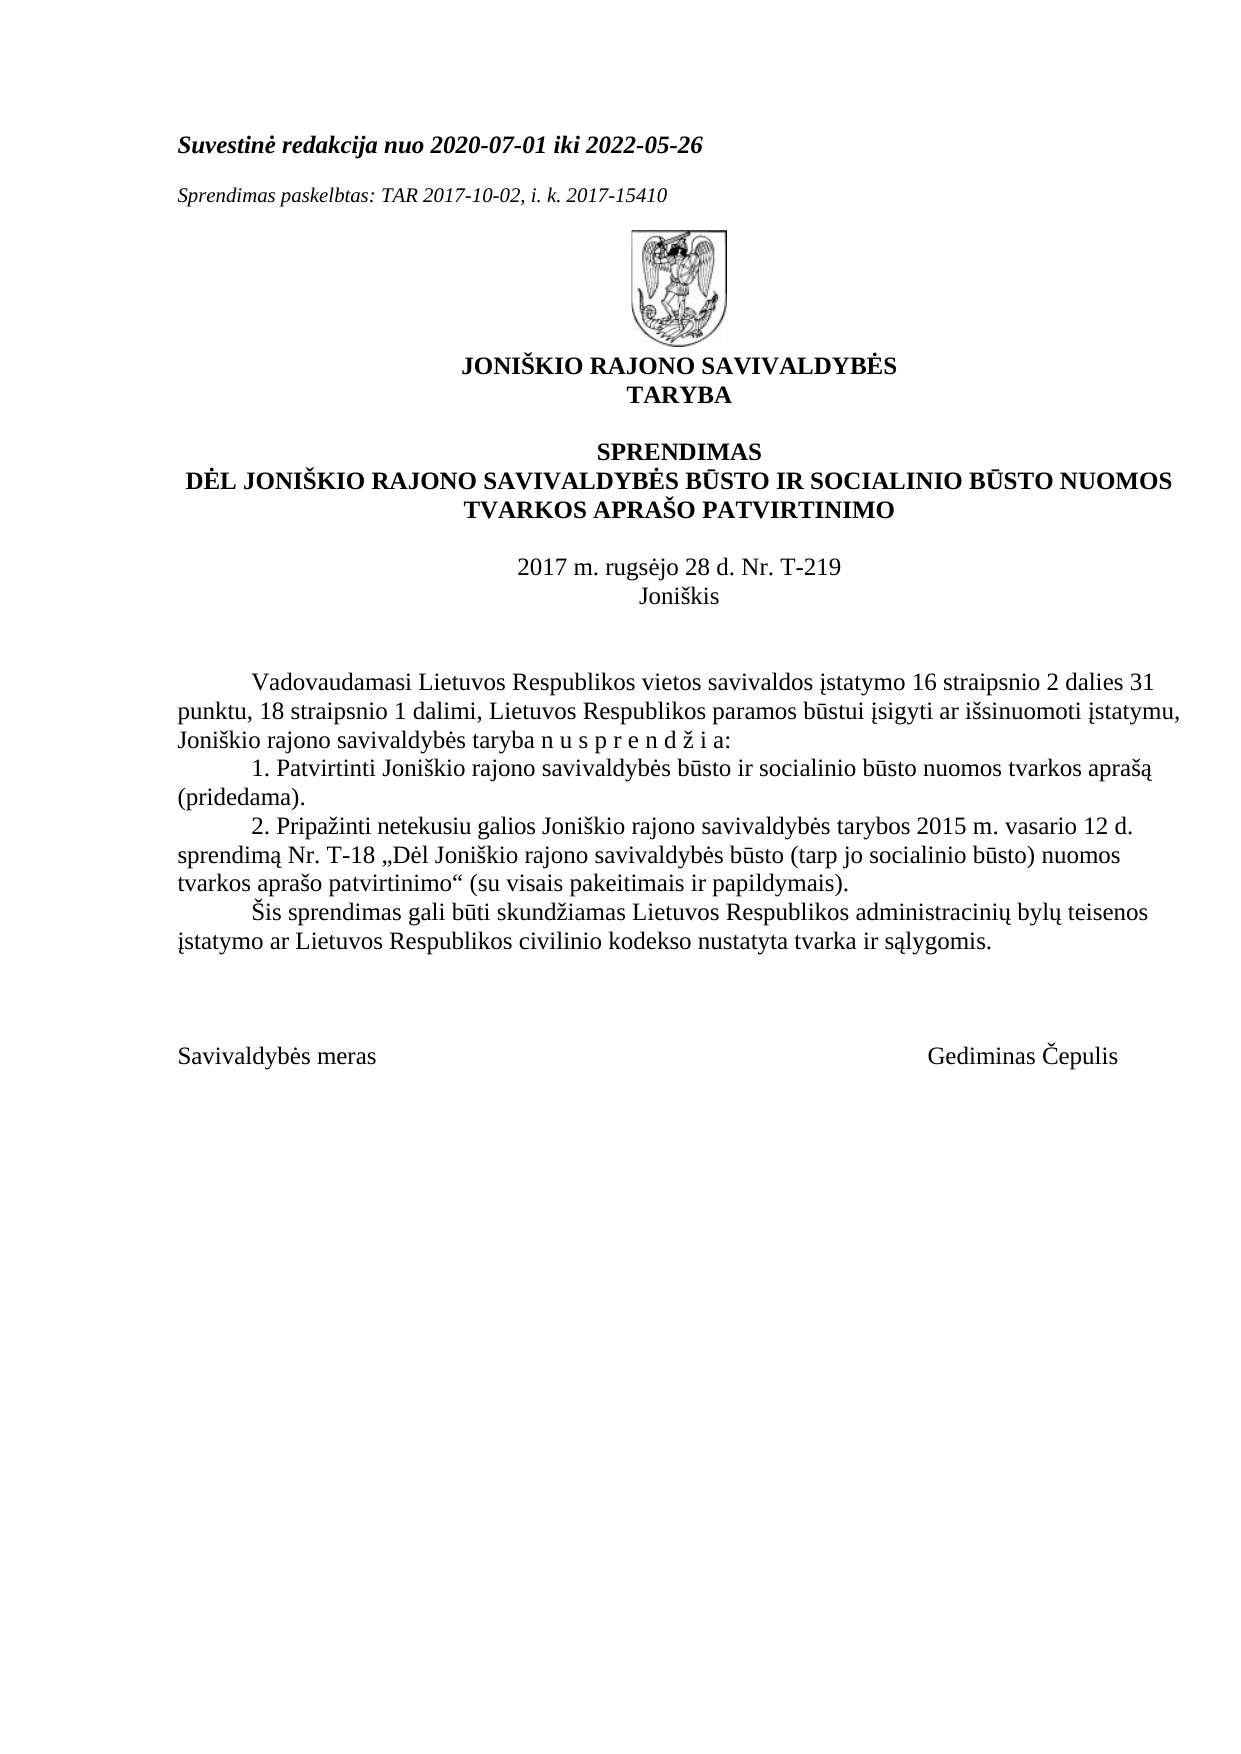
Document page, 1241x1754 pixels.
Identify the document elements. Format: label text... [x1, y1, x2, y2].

text Vadovaudamasi Lietuvos Respublikos vietos savivaldos įstatymo 16 straipsnio 2 dalies 31 punktu, 18 straipsnio 1 dalimi, Lietuvos Respublikos paramos būstui įsigyti ar išsinuomoti įstatymu, Joniškio rajono savivaldybės taryba n u s p r e n d ž i a: [177, 667, 1181, 753]
text Savivaldybės meras Gediminas Čepulis [177, 1041, 1181, 1070]
text Joniškis [177, 581, 1181, 610]
text Šis sprendimas gali būti skundžiamas Lietuvos Respublikos administracinių bylų teisenos įstatymo ar Lietuvos Respublikos civilinio kodekso nustatyta tvarka ir sąlygomis. [177, 897, 1181, 955]
text Sprendimas paskelbtas: TAR 2017-10-02, i. k. 2017-15410 [177, 182, 1181, 207]
text 2017 m. rugsėjo 28 d. Nr. T-219 [177, 552, 1181, 581]
text Suvestinė redakcija nuo 2020-07-01 iki 2022-05-26 [177, 130, 1181, 158]
text Joniškio rajono savivaldybės TARYBA [177, 351, 1181, 408]
text 2. Pripažinti netekusiu galios Joniškio rajono savivaldybės tarybos 2015 m. vasario 12 d. sprendimą Nr. T-18 „Dėl Joniškio rajono savivaldybės būsto (tarp jo socialinio būsto) nuomos tvarkos aprašo patvirtinimo“ (su visais pakeitimais ir papildymais). [177, 811, 1181, 897]
text SPRENDIMAS [177, 437, 1181, 466]
text 1. Patvirtinti Joniškio rajono savivaldybės būsto ir socialinio būsto nuomos tvarkos aprašą (pridedama). [177, 753, 1181, 811]
text DĖL JONIŠKIO RAJONO SAVIVALDYBĖS BŪSTO IR SOCIALINIO BŪSTO NUOMOS TVARKOS APRAŠO PATVIRTINIMO [177, 466, 1181, 523]
